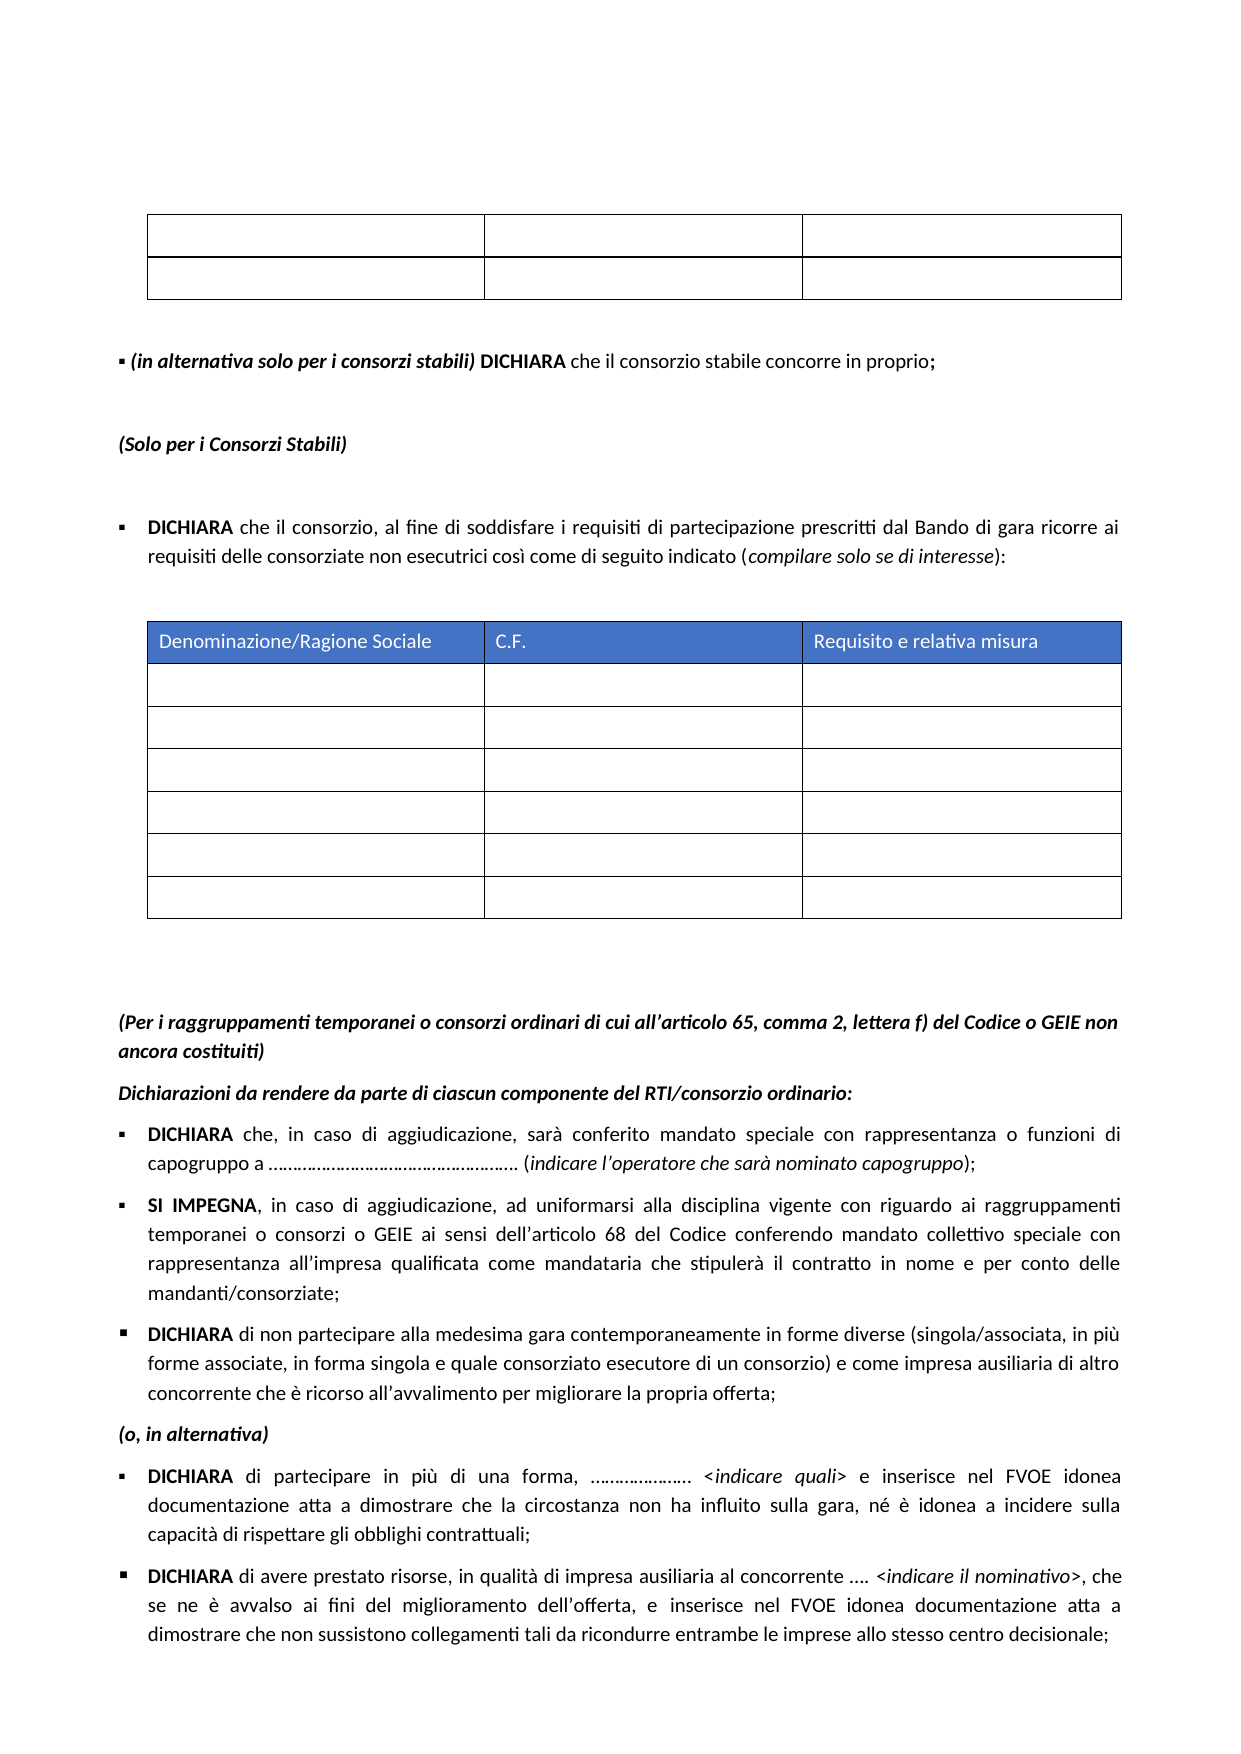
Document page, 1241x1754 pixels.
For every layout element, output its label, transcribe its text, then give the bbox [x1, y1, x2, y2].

text ▪ DICHIARA che, in caso di aggiudicazione, sarà conferito mandato speciale con rappresentanza o funzioni di capogruppo a ……………………………………………. (indicare l’operatore che sarà nominato capogruppo); [118, 1121, 1122, 1176]
table_cell [148, 877, 484, 918]
list DICHIARA di avere prestato risorse, in qualità di impresa ausiliaria al concorrente …. <indicare il nominativo>, che se ne è avvalso ai fini del miglioramento dell’offerta, e inserisce nel FVOE idonea documentazione atta a dimostrare che non sussistono collegamenti tali da ricondurre entrambe le imprese allo stesso centro decisionale; [118, 1563, 1122, 1647]
text (o, in alternativa) [118, 1421, 1122, 1447]
table_cell [803, 258, 1121, 299]
table_cell [803, 877, 1121, 918]
text Dichiarazioni da rendere da parte di ciascun componente del RTI/consorzio ordinario: [118, 1080, 1122, 1105]
table_cell [803, 749, 1121, 791]
text (Solo per i Consorzi Stabili) [118, 431, 1122, 457]
table_cell [485, 749, 802, 791]
text ▪ SI IMPEGNA, in caso di aggiudicazione, ad uniformarsi alla disciplina vigente con riguardo ai raggruppamenti temporanei o consorzi o GEIE ai sensi dell’articolo 68 del Codice conferendo mandato collettivo speciale con rappresentanza all’impresa qualificata come mandataria che stipulerà il contratto in nome e per conto delle mandanti/consorziate; [118, 1192, 1122, 1305]
table_cell [803, 792, 1121, 833]
table_cell [485, 834, 802, 876]
table_cell [803, 215, 1121, 256]
table_header Requisito e relativa misura [803, 622, 1121, 663]
table_cell [148, 258, 484, 299]
table_cell [148, 792, 484, 833]
text ▪ (in alternativa solo per i consorzi stabili) DICHIARA che il consorzio stabile concorre in proprio; [118, 348, 1122, 373]
table_cell [485, 792, 802, 833]
table_cell [148, 834, 484, 876]
table_cell [485, 664, 802, 706]
table_cell [803, 664, 1121, 706]
table_cell [485, 877, 802, 918]
table_cell [803, 707, 1121, 748]
table_header Denominazione/Ragione Sociale [148, 622, 484, 663]
table_cell [148, 664, 484, 706]
table_cell [485, 707, 802, 748]
table_cell [148, 215, 484, 256]
table_cell [148, 707, 484, 748]
text (Per i raggruppamenti temporanei o consorzi ordinari di cui all’articolo 65, comma 2, lettera f) del Codice o GEIE non ancora costituiti) [118, 1009, 1122, 1063]
table_header C.F. [485, 622, 802, 663]
table_cell [803, 834, 1121, 876]
table_cell [485, 258, 802, 299]
table_cell [148, 749, 484, 791]
list DICHIARA di non partecipare alla medesima gara contemporaneamente in forme diverse (singola/associata, in più forme associate, in forma singola e quale consorziato esecutore di un consorzio) e come impresa ausiliaria di altro concorrente che è ricorso all’avvalimento per migliorare la propria offerta; [118, 1321, 1122, 1405]
table_cell [485, 215, 802, 256]
text ▪ DICHIARA che il consorzio, al fine di soddisfare i requisiti di partecipazione prescritti dal Bando di gara ricorre ai requisiti delle consorziate non esecutrici così come di seguito indicato (compilare solo se di interesse): [118, 514, 1122, 569]
text ▪ DICHIARA di partecipare in più di una forma, ………………… <indicare quali> e inserisce nel FVOE idonea documentazione atta a dimostrare che la circostanza non ha influito sulla gara, né è idonea a incidere sulla capacità di rispettare gli obblighi contrattuali; [118, 1463, 1122, 1547]
